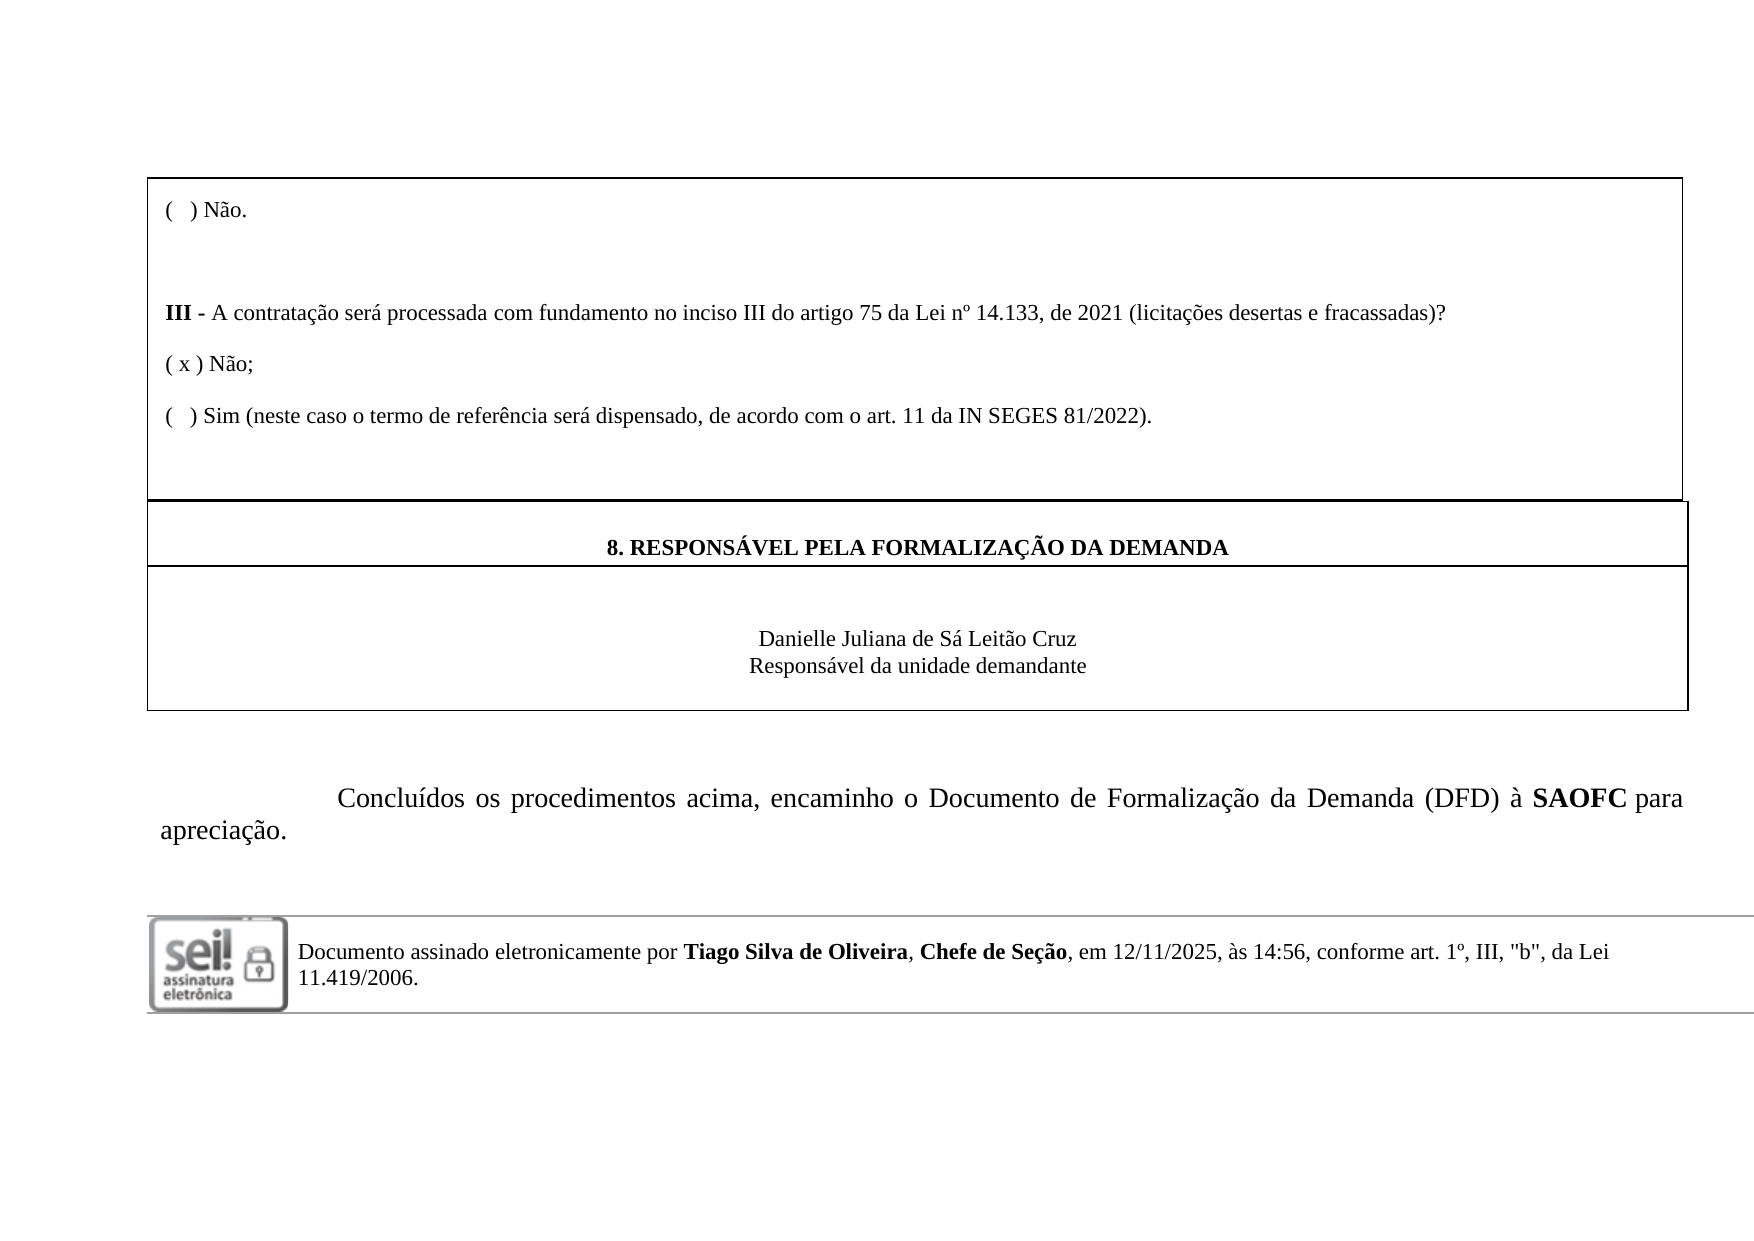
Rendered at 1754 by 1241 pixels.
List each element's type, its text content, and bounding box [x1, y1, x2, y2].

table_cell Danielle Juliana de Sá Leitão Cruz Responsável da unidade demandante [148, 567, 1687, 709]
table_header 8. RESPONSÁVEL PELA FORMALIZAÇÃO DA DEMANDA [148, 502, 1687, 565]
table_header [289, 917, 296, 1012]
table_header Documento assinado eletronicamente por Tiago Silva de Oliveira, Chefe de Seção, em 12/11/2025, às 14:56, conforme art. 1º, III, "b", da Lei 11.419/2006. [296, 917, 1696, 1012]
table_cell ( ) Não. III - A contratação será processada com fundamento no inciso III do artigo 75 da Lei nº 14.133, de 2021 (licitações desertas e fracassadas)? ( x ) Não; ( ) Sim (neste caso o termo de referência será dispensado, de acordo com o art. 11 da IN SEGES 81/2022). [148, 179, 1682, 499]
text Concluídos os procedimentos acima, encaminho o Documento de Formalização da Demanda (DFD) à SAOFC para apreciação. [160, 781, 1683, 846]
